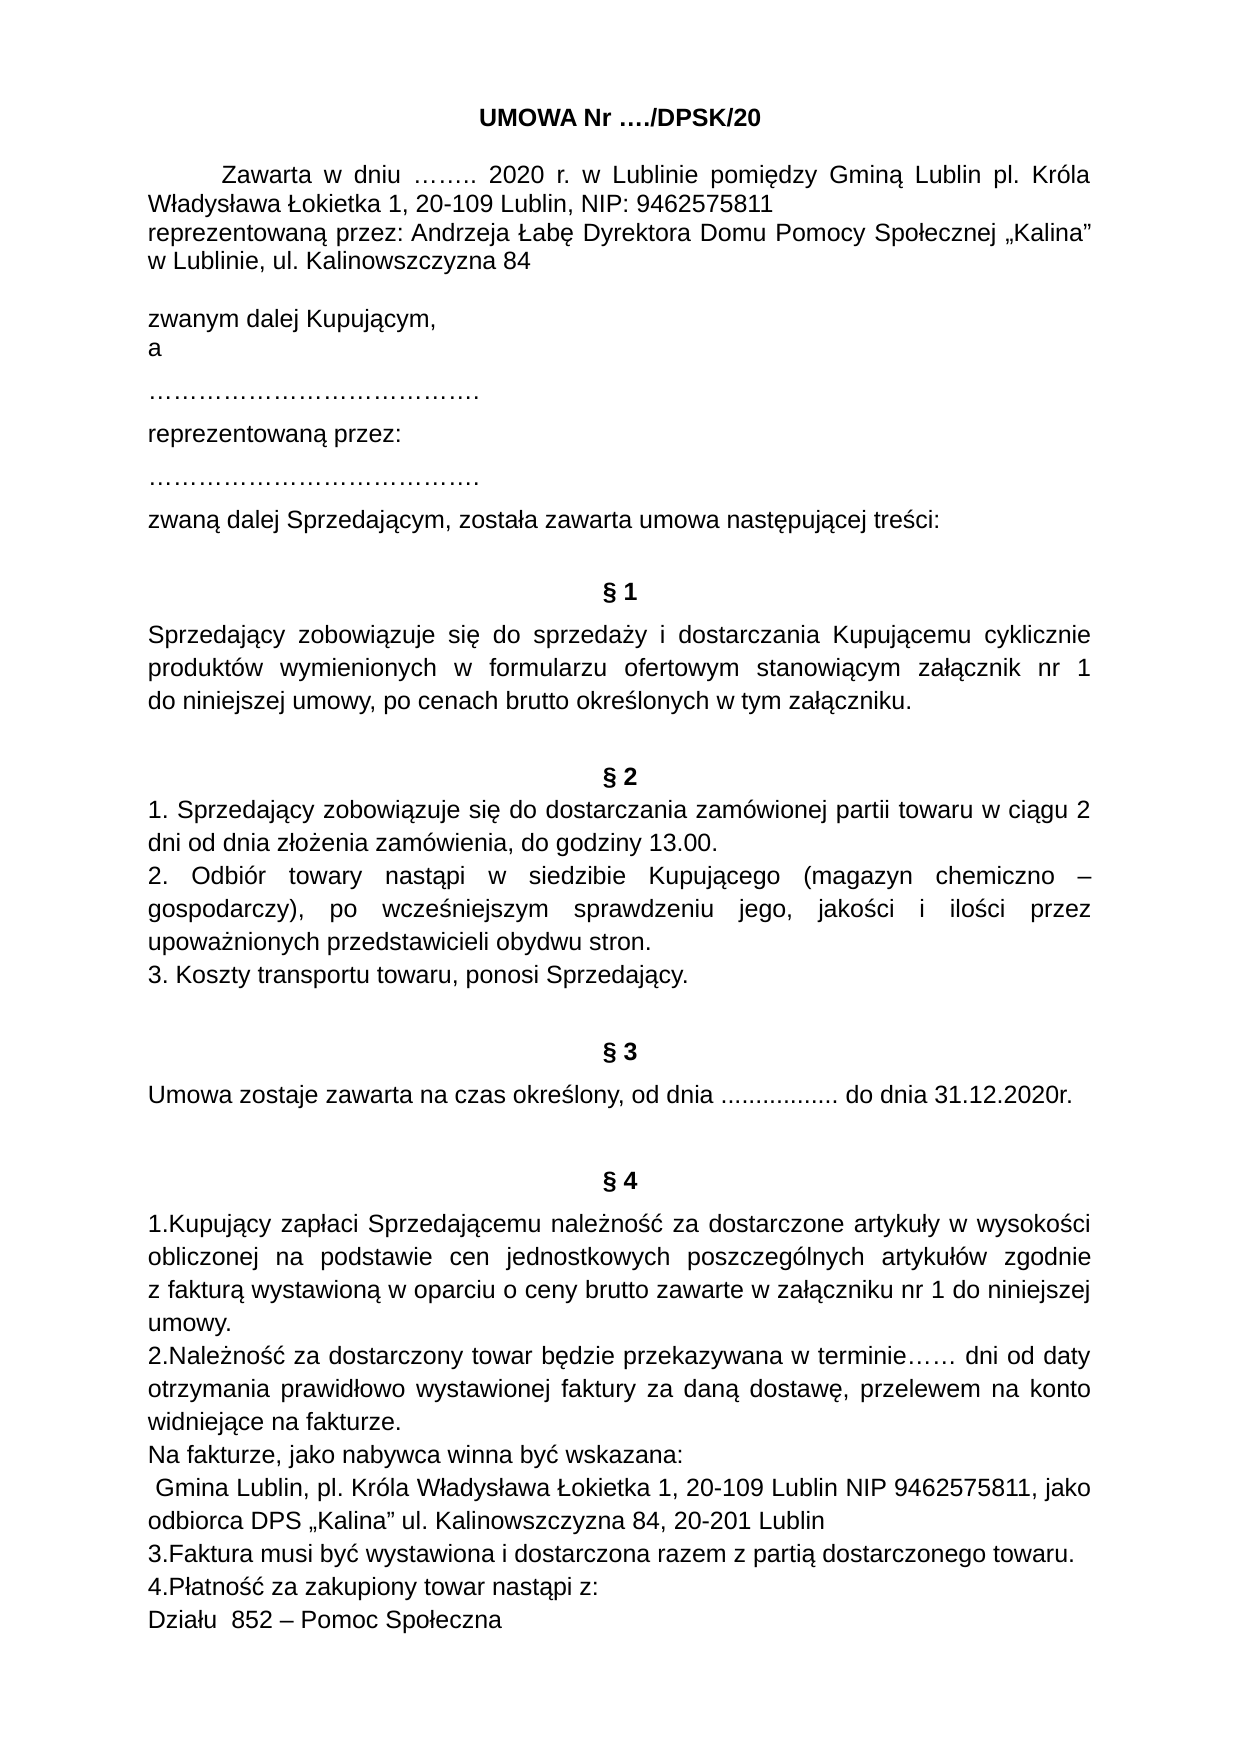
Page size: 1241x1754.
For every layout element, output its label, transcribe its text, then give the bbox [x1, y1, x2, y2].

text Działu 852 – Pomoc Społeczna [148, 1605, 1092, 1634]
text zwanym dalej Kupującym, [148, 304, 1092, 333]
text zwaną dalej Sprzedającym, została zawarta umowa następującej treści: [148, 505, 1092, 534]
text a [148, 333, 1092, 361]
text 1.Kupujący zapłaci Sprzedającemu należność za dostarczone artykuły w wysokości obliczonej na podstawie cen jednostkowych poszczególnych artykułów zgodnie z fakturą wystawioną w oparciu o ceny brutto zawarte w załączniku nr 1 do niniejszej umowy. [148, 1209, 1092, 1337]
text Na fakturze, jako nabywca winna być wskazana: [148, 1440, 1092, 1469]
text § 4 [148, 1166, 1092, 1195]
text reprezentowaną przez: [148, 419, 1092, 448]
text …………………………………. [148, 376, 1092, 404]
text § 2 [148, 762, 1092, 791]
text Gmina Lublin, pl. Króla Władysława Łokietka 1, 20-109 Lublin NIP 9462575811, jako odbiorca DPS „Kalina” ul. Kalinowszczyzna 84, 20-201 Lublin [148, 1473, 1092, 1535]
text …………………………………. [148, 462, 1092, 491]
text § 1 [148, 577, 1092, 606]
text 2. Odbiór towary nastąpi w siedzibie Kupującego (magazyn chemiczno – gospodarczy), po wcześniejszym sprawdzeniu jego, jakości i ilości przez upoważnionych przedstawicieli obydwu stron. [148, 861, 1092, 956]
text § 3 [148, 1037, 1092, 1065]
text 3.Faktura musi być wystawiona i dostarczona razem z partią dostarczonego towaru. [148, 1539, 1092, 1568]
text Zawarta w dniu …….. 2020 r. w Lublinie pomiędzy Gminą Lublin pl. Króla Władysława Łokietka 1, 20-109 Lublin, NIP: 9462575811 [148, 160, 1092, 218]
text UMOWA Nr …./DPSK/20 [148, 103, 1092, 131]
text Umowa zostaje zawarta na czas określony, od dnia ................. do dnia 31.12.2020r. [148, 1080, 1092, 1108]
text 3. Koszty transportu towaru, ponosi Sprzedający. [148, 960, 1092, 989]
text 4.Płatność za zakupiony towar nastąpi z: [148, 1572, 1092, 1601]
text 2.Należność za dostarczony towar będzie przekazywana w terminie…… dni od daty otrzymania prawidłowo wystawionej faktury za daną dostawę, przelewem na konto widniejące na fakturze. [148, 1341, 1092, 1436]
text 1. Sprzedający zobowiązuje się do dostarczania zamówionej partii towaru w ciągu 2 dni od dnia złożenia zamówienia, do godziny 13.00. [148, 795, 1092, 857]
text reprezentowaną przez: Andrzeja Łabę Dyrektora Domu Pomocy Społecznej „Kalina” w Lublinie, ul. Kalinowszczyzna 84 [148, 218, 1092, 275]
text Sprzedający zobowiązuje się do sprzedaży i dostarczania Kupującemu cyklicznie produktów wymienionych w formularzu ofertowym stanowiącym załącznik nr 1 do niniejszej umowy, po cenach brutto określonych w tym załączniku. [148, 620, 1092, 715]
